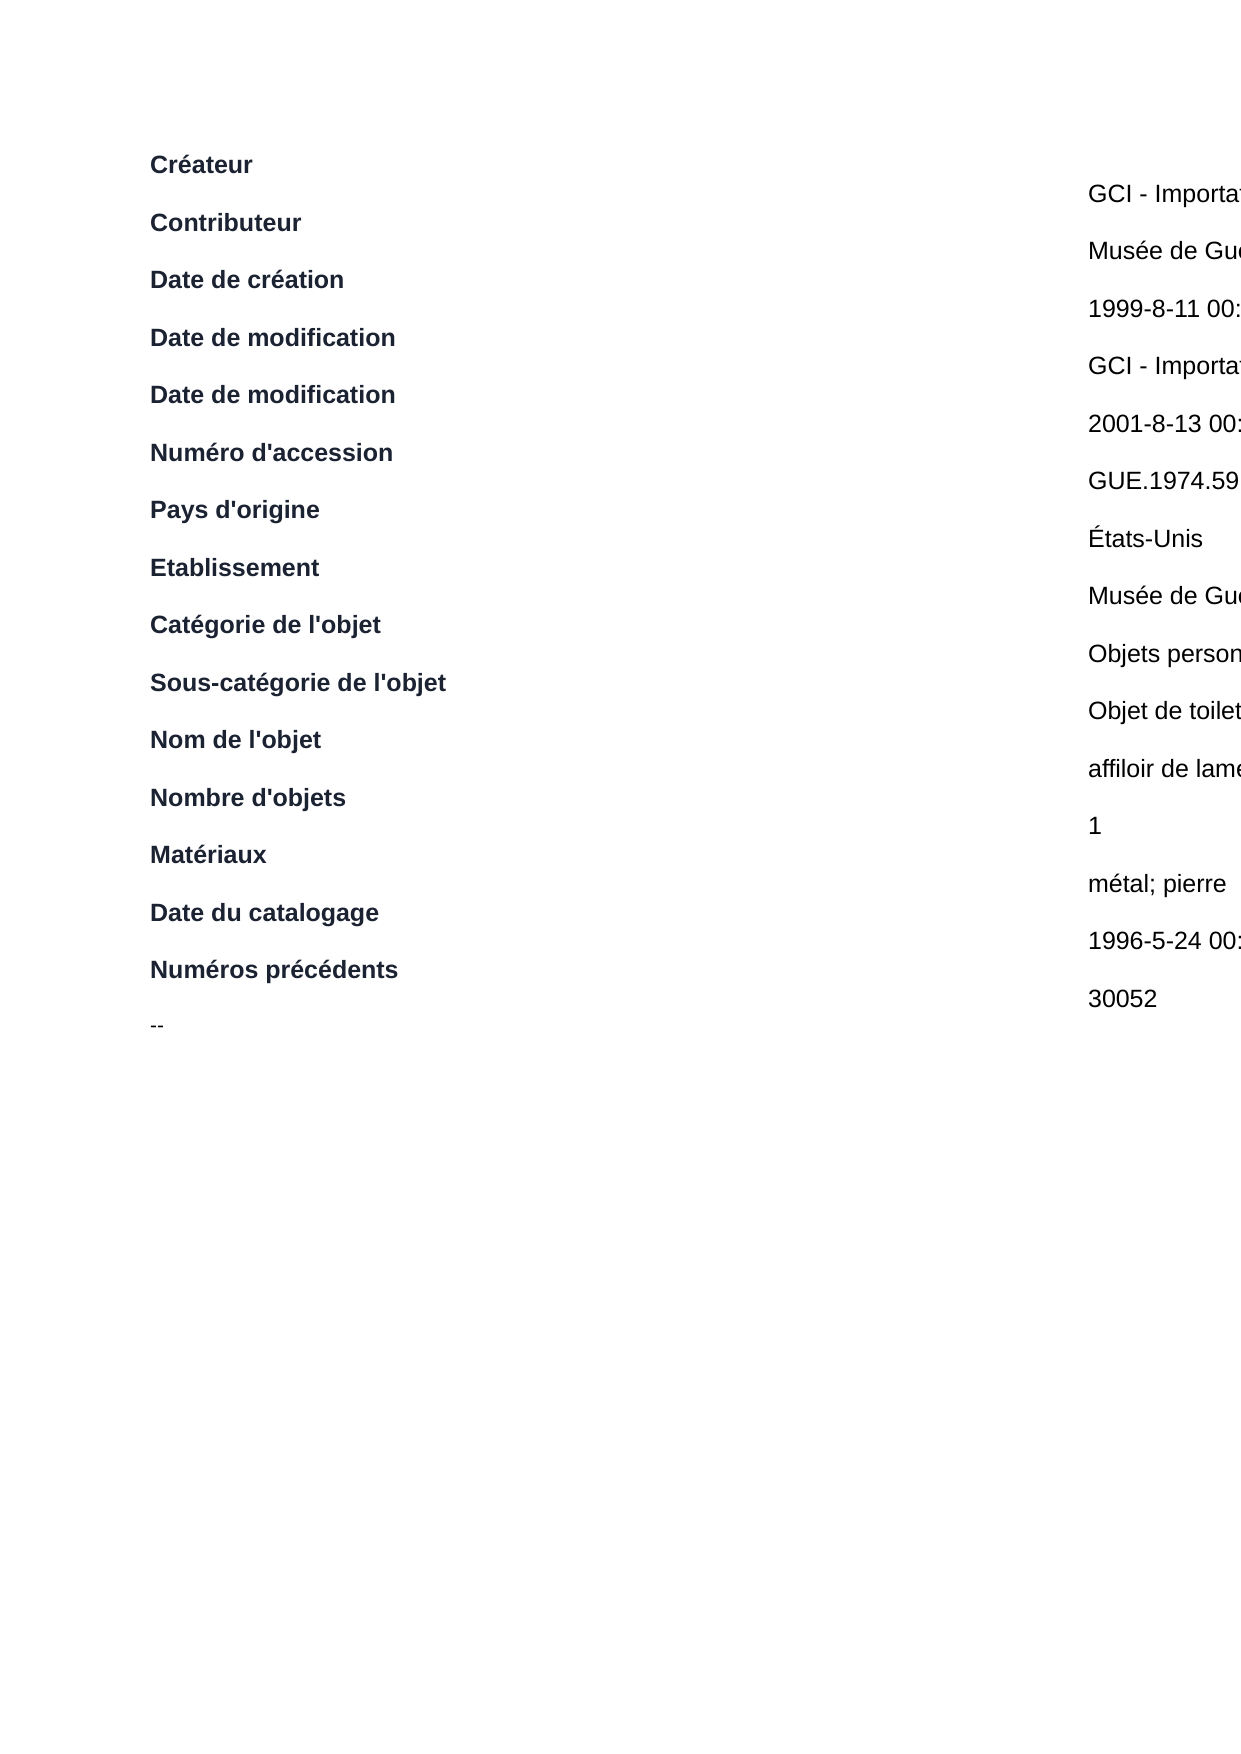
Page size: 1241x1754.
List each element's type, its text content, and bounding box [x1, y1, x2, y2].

text Musée de Guérin [1088, 581, 1240, 610]
text Contributeur [150, 207, 1090, 236]
text Sous-catégorie de l'objet [150, 667, 1090, 696]
text Créateur [150, 150, 1090, 179]
text GCI - Importation [1088, 179, 1240, 207]
text 1996-5-24 00:00 [1088, 926, 1240, 955]
text 30052 [1088, 984, 1240, 1012]
text GCI - Importation [1088, 351, 1240, 380]
text -- [150, 1012, 1090, 1036]
text 2001-8-13 00:00 [1088, 409, 1240, 437]
text Date de modification [150, 322, 1090, 351]
text Numéro d'accession [150, 437, 1090, 466]
text Date de modification [150, 380, 1090, 409]
text affiloir de lames de rasoir [1088, 754, 1240, 782]
text 1 [1088, 811, 1240, 840]
text 1999-8-11 00:00 [1088, 294, 1240, 322]
text Numéros précédents [150, 955, 1090, 984]
text GUE.1974.59 [1088, 466, 1240, 495]
text Matériaux [150, 840, 1090, 869]
text Date du catalogage [150, 897, 1090, 926]
text États-Unis [1088, 524, 1240, 552]
text Nombre d'objets [150, 782, 1090, 811]
text Catégorie de l'objet [150, 610, 1090, 639]
text Pays d'origine [150, 495, 1090, 524]
text Nom de l'objet [150, 725, 1090, 754]
text Date de création [150, 265, 1090, 294]
text Objets personnels [1088, 639, 1240, 667]
text Musée de Guérin [1088, 236, 1240, 265]
text Objet de toilette [1088, 696, 1240, 725]
text Etablissement [150, 552, 1090, 581]
text métal; pierre [1088, 869, 1240, 897]
